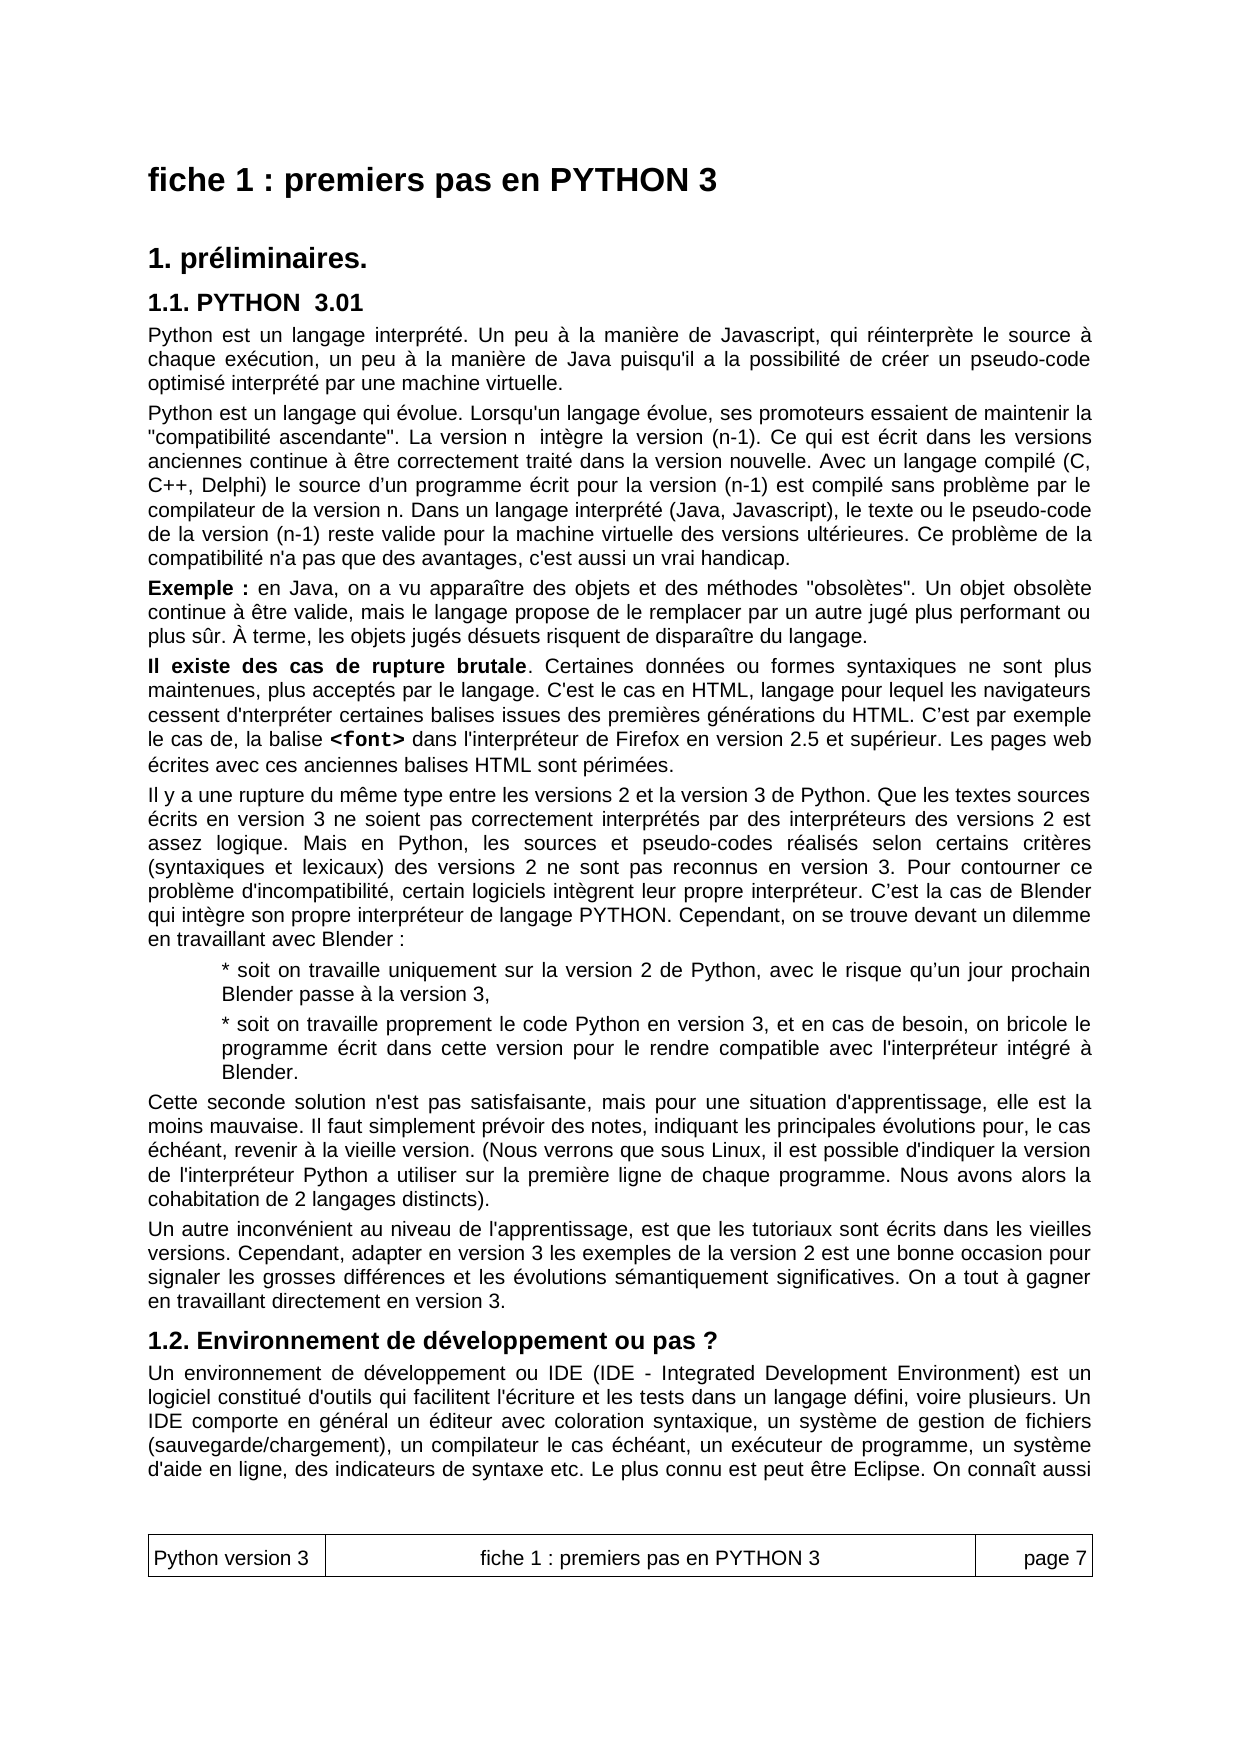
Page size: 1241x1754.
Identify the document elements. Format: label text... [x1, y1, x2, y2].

text * soit on travaille uniquement sur la version 2 de Python, avec le risque qu’un jour prochain Blender passe à la version 3, [221, 957, 1092, 1006]
subtitle 1. préliminaires. [148, 241, 1092, 275]
text Il y a une rupture du même type entre les versions 2 et la version 3 de Python. Que les textes sources écrits en version 3 ne soient pas correctement interprétés par des interpréteurs des versions 2 est assez logique. Mais en Python, les sources et pseudo-codes réalisés selon certains critères (syntaxiques et lexicaux) des versions 2 ne sont pas reconnus en version 3. Pour contourner ce problème d'incompatibilité, certain logiciels intègrent leur propre interpréteur. C’est la cas de Blender qui intègre son propre interpréteur de langage PYTHON. Cependant, on se trouve devant un dilemme en travaillant avec Blender : [148, 783, 1092, 951]
text Un environnement de développement ou IDE (IDE - Integrated Development Environment) est un logiciel constitué d'outils qui facilitent l'écriture et les tests dans un langage défini, voire plusieurs. Un IDE comporte en général un éditeur avec coloration syntaxique, un système de gestion de fichiers (sauvegarde/chargement), un compilateur le cas échéant, un exécuteur de programme, un système d'aide en ligne, des indicateurs de syntaxe etc. Le plus connu est peut être Eclipse. On connaît aussi [148, 1361, 1092, 1481]
text Cette seconde solution n'est pas satisfaisante, mais pour une situation d'apprentissage, elle est la moins mauvaise. Il faut simplement prévoir des notes, indiquant les principales évolutions pour, le cas échéant, revenir à la vieille version. (Nous verrons que sous Linux, il est possible d'indiquer la version de l'interpréteur Python a utiliser sur la première ligne de chaque programme. Nous avons alors la cohabitation de 2 langages distincts). [148, 1090, 1092, 1211]
text Python est un langage interprété. Un peu à la manière de Javascript, qui réinterprète le source à chaque exécution, un peu à la manière de Java puisqu'il a la possibilité de créer un pseudo-code optimisé interprété par une machine virtuelle. [148, 323, 1092, 395]
subtitle 1.2. Environnement de développement ou pas ? [148, 1326, 1092, 1355]
text Il existe des cas de rupture brutale. Certaines données ou formes syntaxiques ne sont plus maintenues, plus acceptés par le langage. C'est le cas en HTML, langage pour lequel les navigateurs cessent d'nterpréter certaines balises issues des premières générations du HTML. C’est par exemple le cas de, la balise <font> dans l'interpréteur de Firefox en version 2.5 et supérieur. Les pages web écrites avec ces anciennes balises HTML sont périmées. [148, 654, 1092, 777]
text * soit on travaille proprement le code Python en version 3, et en cas de besoin, on bricole le programme écrit dans cette version pour le rendre compatible avec l'interpréteur intégré à Blender. [221, 1012, 1092, 1084]
subtitle 1.1. PYTHON 3.01 [148, 287, 1092, 317]
subtitle fiche 1 : premiers pas en PYTHON 3 [148, 160, 1092, 199]
text Exemple : en Java, on a vu apparaître des objets et des méthodes "obsolètes". Un objet obsolète continue à être valide, mais le langage propose de le remplacer par un autre jugé plus performant ou plus sûr. À terme, les objets jugés désuets risquent de disparaître du langage. [148, 576, 1092, 648]
text Python est un langage qui évolue. Lorsqu'un langage évolue, ses promoteurs essaient de maintenir la "compatibilité ascendante". La version n intègre la version (n-1). Ce qui est écrit dans les versions anciennes continue à être correctement traité dans la version nouvelle. Avec un langage compilé (C, C++, Delphi) le source d’un programme écrit pour la version (n-1) est compilé sans problème par le compilateur de la version n. Dans un langage interprété (Java, Javascript), le texte ou le pseudo-code de la version (n-1) reste valide pour la machine virtuelle des versions ultérieures. Ce problème de la compatibilité n'a pas que des avantages, c'est aussi un vrai handicap. [148, 401, 1092, 570]
text Un autre inconvénient au niveau de l'apprentissage, est que les tutoriaux sont écrits dans les vieilles versions. Cependant, adapter en version 3 les exemples de la version 2 est une bonne occasion pour signaler les grosses différences et les évolutions sémantiquement significatives. On a tout à gagner en travaillant directement en version 3. [148, 1217, 1092, 1313]
